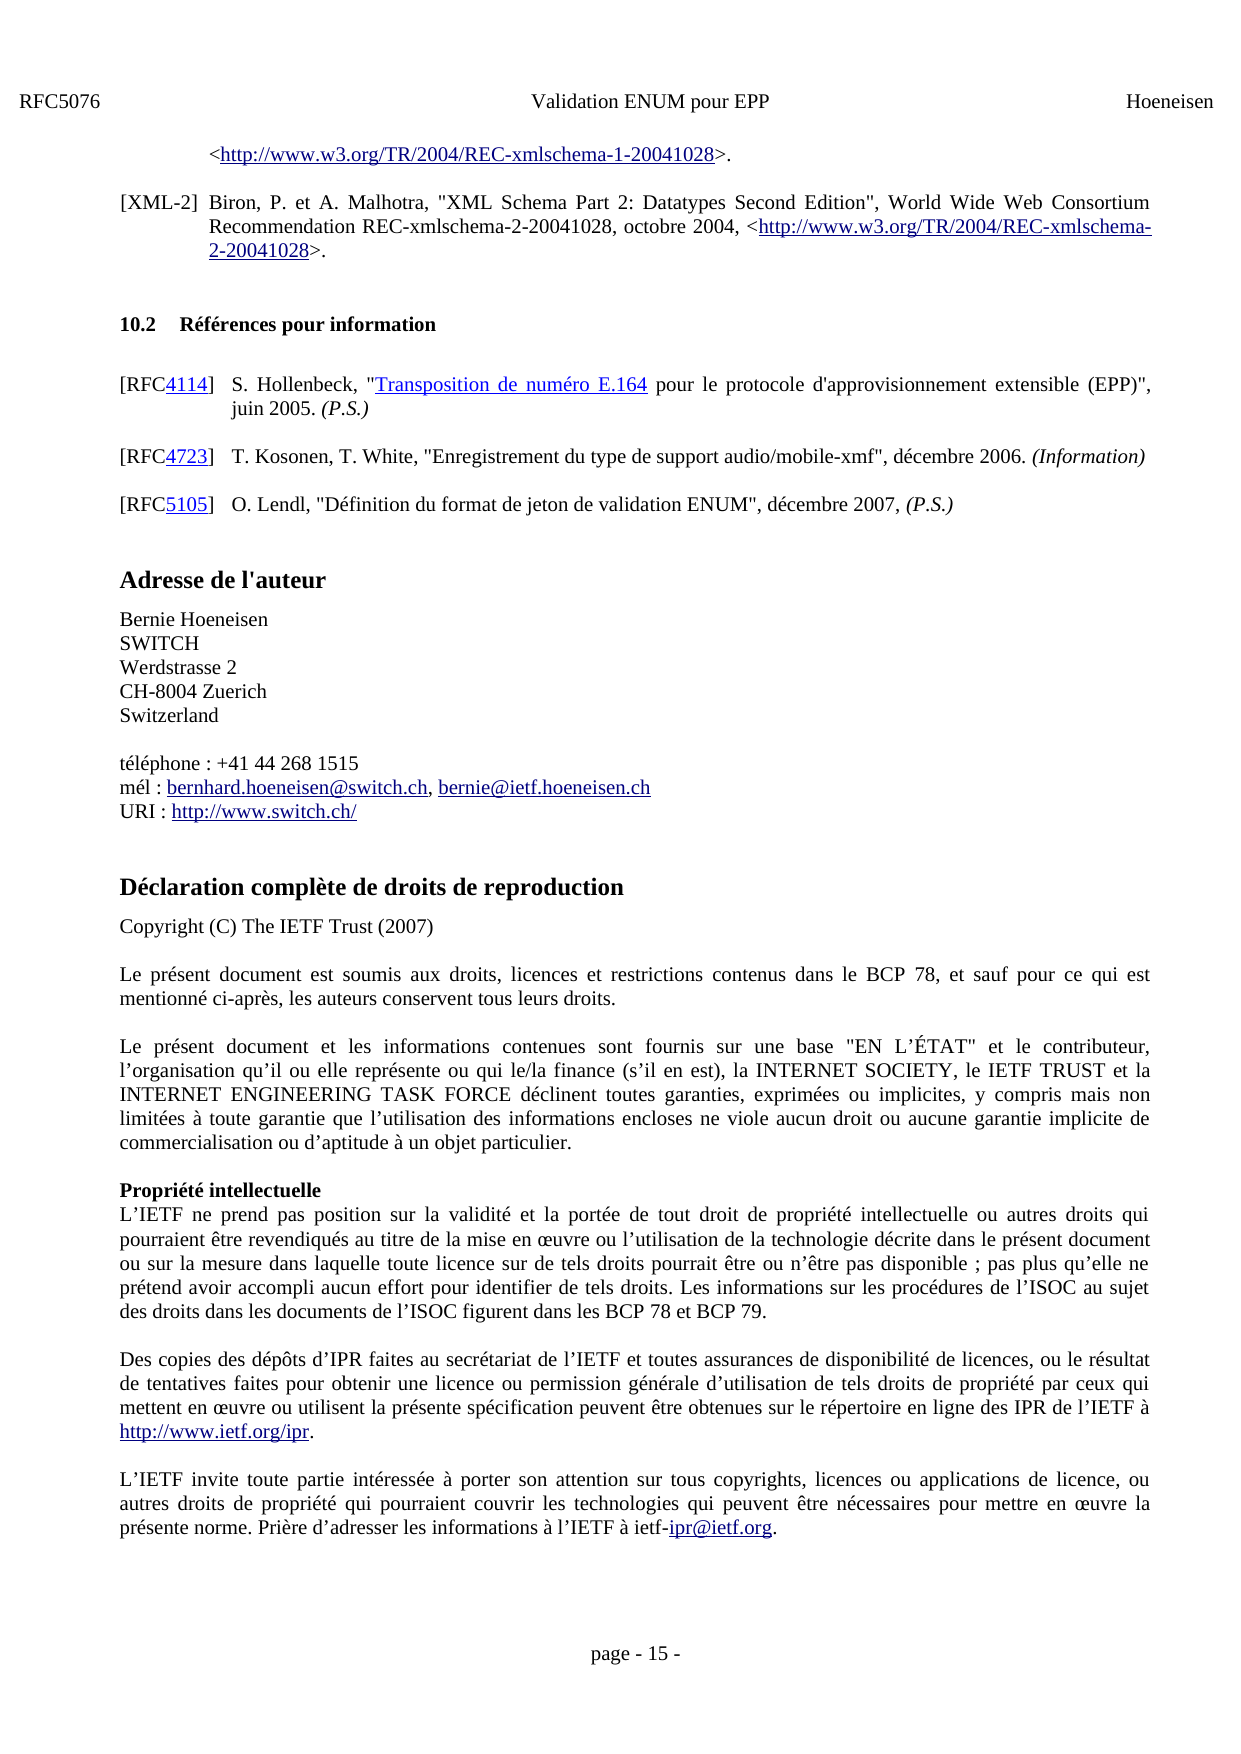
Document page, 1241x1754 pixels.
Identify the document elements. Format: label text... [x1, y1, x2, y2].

text Le présent document et les informations contenues sont fournis sur une base "EN L’ÉTAT" et le contributeur, l’organisation qu’il ou elle représente ou qui le/la finance (s’il en est), la INTERNET SOCIETY, le IETF TRUST et la INTERNET ENGINEERING TASK FORCE déclinent toutes garanties, exprimées ou implicites, y compris mais non limitées à toute garantie que l’utilisation des informations encloses ne viole aucun droit ou aucune garantie implicite de commercialisation ou d’aptitude à un objet particulier. [119, 1034, 1152, 1154]
text L’IETF ne prend pas position sur la validité et la portée de tout droit de propriété intellectuelle ou autres droits qui pourraient être revendiqués au titre de la mise en œuvre ou l’utilisation de la technologie décrite dans le présent document ou sur la mesure dans laquelle toute licence sur de tels droits pourrait être ou n’être pas disponible ; pas plus qu’elle ne prétend avoir accompli aucun effort pour identifier de tels droits. Les informations sur les procédures de l’ISOC au sujet des droits dans les documents de l’ISOC figurent dans les BCP 78 et BCP 79. [119, 1202, 1152, 1323]
text Propriété intellectuelle [119, 1178, 1152, 1202]
text [RFC4114] S. Hollenbeck, "Transposition de numéro E.164 pour le protocole d'approvisionnement extensible (EPP)", juin 2005. (P.S.) [119, 372, 1152, 420]
text Switzerland [119, 703, 1152, 727]
text [RFC5105] O. Lendl, "Définition du format de jeton de validation ENUM", décembre 2007, (P.S.) [119, 492, 1152, 516]
text mél : bernhard.hoeneisen@switch.ch, bernie@ietf.hoeneisen.ch [119, 775, 1152, 799]
text [RFC4723] T. Kosonen, T. White, "Enregistrement du type de support audio/mobile-xmf", décembre 2006. (Information) [119, 444, 1152, 468]
text [XML-2] Biron, P. et A. Malhotra, "XML Schema Part 2: Datatypes Second Edition", World Wide Web Consortium Recommendation REC-xmlschema-2-20041028, octobre 2004, <http://www.w3.org/TR/2004/REC-xmlschema-2-20041028>. [120, 190, 1152, 262]
text SWITCH [119, 631, 1152, 655]
subtitle Déclaration complète de droits de reproduction [119, 872, 1152, 901]
text Des copies des dépôts d’IPR faites au secrétariat de l’IETF et toutes assurances de disponibilité de licences, ou le résultat de tentatives faites pour obtenir une licence ou permission générale d’utilisation de tels droits de propriété par ceux qui mettent en œuvre ou utilisent la présente spécification peuvent être obtenues sur le répertoire en ligne des IPR de l’IETF à http://www.ietf.org/ipr. [119, 1347, 1152, 1443]
subtitle Adresse de l'auteur [119, 566, 1152, 594]
text Le présent document est soumis aux droits, licences et restrictions contenus dans le BCP 78, et sauf pour ce qui est mentionné ci-après, les auteurs conservent tous leurs droits. [119, 962, 1152, 1010]
subtitle 10.2 Références pour information [119, 311, 1152, 336]
text Copyright (C) The IETF Trust (2007) [119, 914, 1152, 938]
text CH-8004 Zuerich [119, 679, 1152, 703]
text URI : http://www.switch.ch/ [119, 799, 1152, 823]
text <http://www.w3.org/TR/2004/REC-xmlschema-1-20041028>. [120, 142, 1152, 166]
text téléphone : +41 44 268 1515 [119, 751, 1152, 775]
text L’IETF invite toute partie intéressée à porter son attention sur tous copyrights, licences ou applications de licence, ou autres droits de propriété qui pourraient couvrir les technologies qui peuvent être nécessaires pour mettre en œuvre la présente norme. Prière d’adresser les informations à l’IETF à ietf-ipr@ietf.org. [119, 1467, 1152, 1539]
text Werdstrasse 2 [119, 655, 1152, 679]
text Bernie Hoeneisen [119, 607, 1152, 631]
